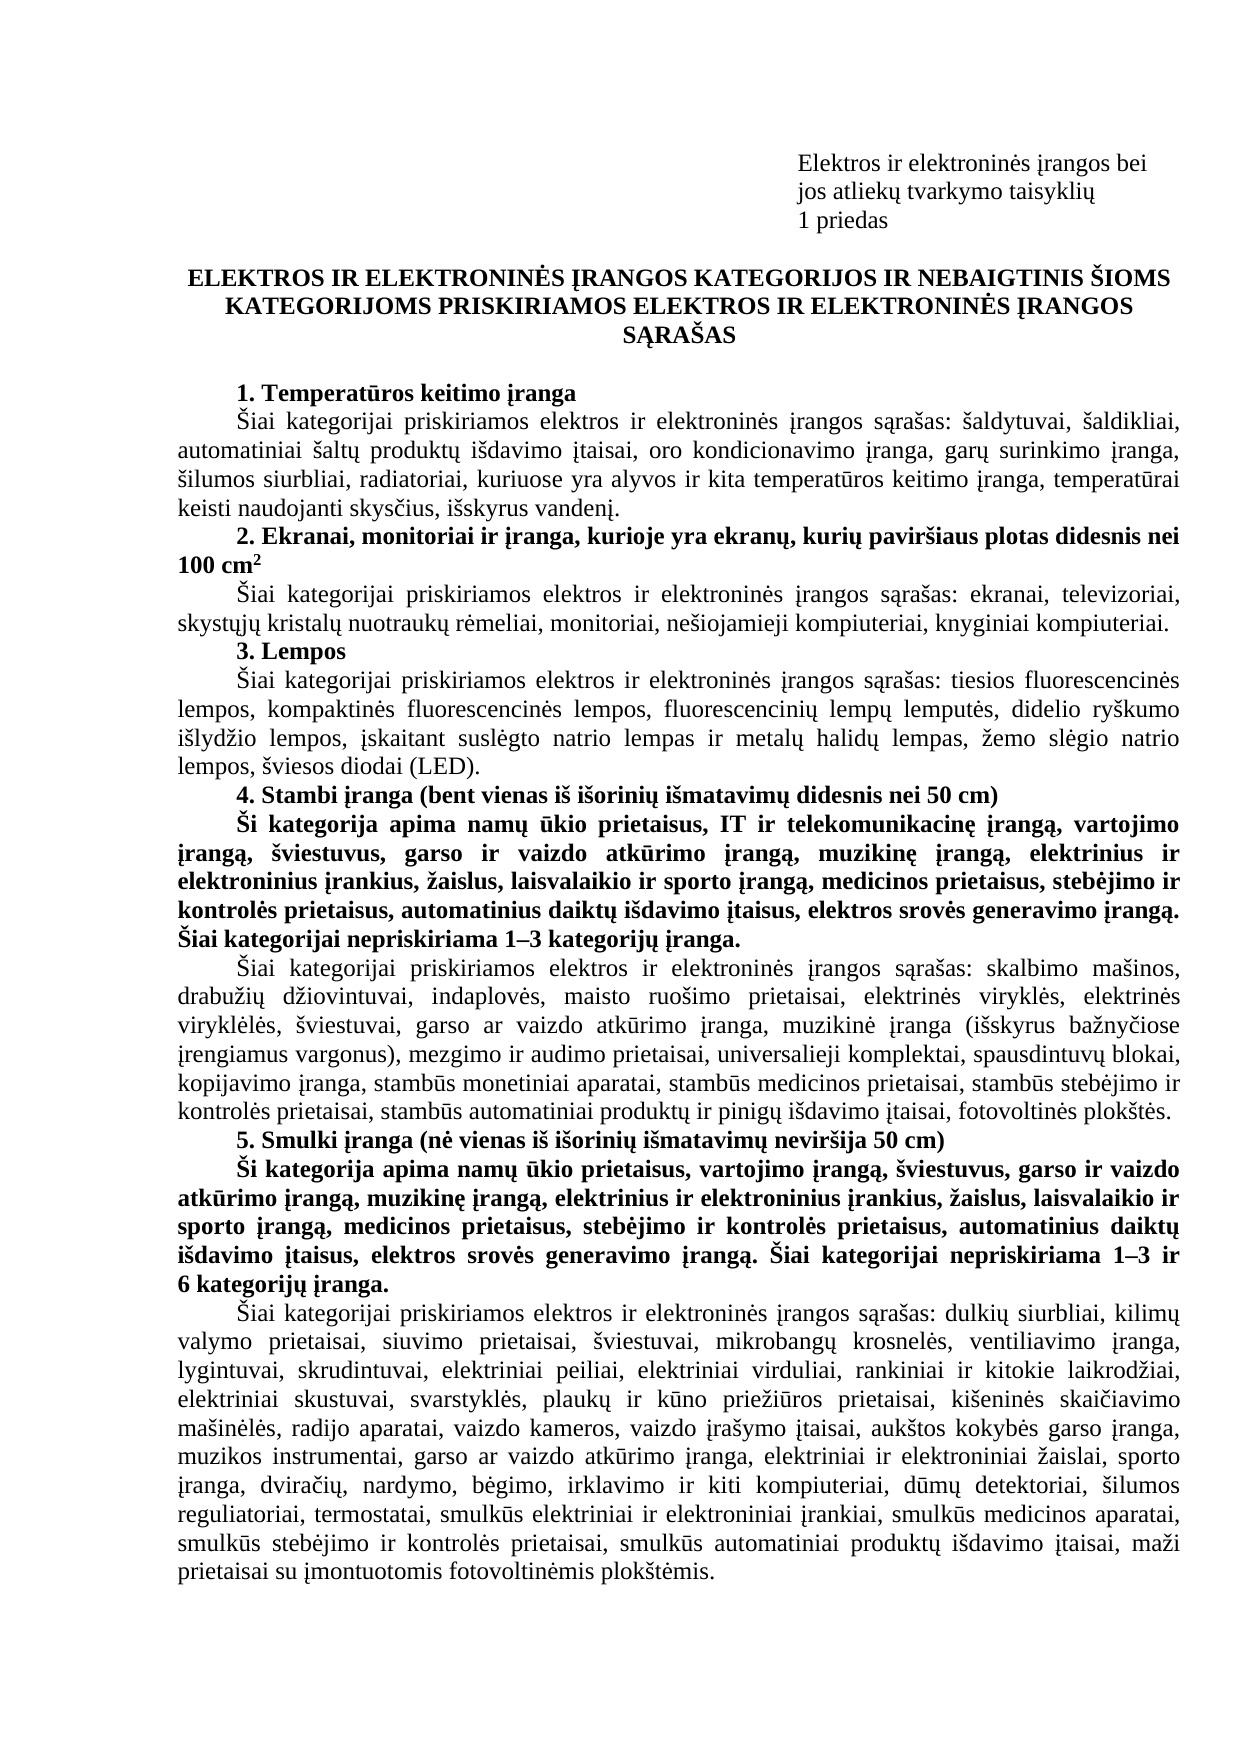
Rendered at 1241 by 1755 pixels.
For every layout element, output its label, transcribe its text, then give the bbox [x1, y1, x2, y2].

text Elektros ir elektroninės įrangos bei jos atliekų tvarkymo taisyklių [797, 148, 1181, 205]
text Šiai kategorijai priskiriamos elektros ir elektroninės įrangos sąrašas: ekranai, televizoriai, skystųjų kristalų nuotraukų rėmeliai, monitoriai, nešiojamieji kompiuteriai, knyginiai kompiuteriai. [177, 579, 1181, 636]
text ELEKTROS IR ELEKTRONINĖS ĮRANGOS KATEGORIJOS IR NEBAIGTINIS ŠIOMS KATEGORIJOMS PRISKIRIAMOS ELEKTROS IR ELEKTRONINĖS ĮRANGOS SĄRAŠAS [177, 263, 1181, 349]
text 1. Temperatūros keitimo įranga [177, 378, 1181, 406]
text 4. Stambi įranga (bent vienas iš išorinių išmatavimų didesnis nei 50 cm) [177, 780, 1181, 809]
text Šiai kategorijai priskiriamos elektros ir elektroninės įrangos sąrašas: tiesios fluorescencinės lempos, kompaktinės fluorescencinės lempos, fluorescencinių lempų lemputės, didelio ryškumo išlydžio lempos, įskaitant suslėgto natrio lempas ir metalų halidų lempas, žemo slėgio natrio lempos, šviesos diodai (LED). [177, 665, 1181, 780]
text Šiai kategorijai priskiriamos elektros ir elektroninės įrangos sąrašas: dulkių siurbliai, kilimų valymo prietaisai, siuvimo prietaisai, šviestuvai, mikrobangų krosnelės, ventiliavimo įranga, lygintuvai, skrudintuvai, elektriniai peiliai, elektriniai virduliai, rankiniai ir kitokie laikrodžiai, elektriniai skustuvai, svarstyklės, plaukų ir kūno priežiūros prietaisai, kišeninės skaičiavimo mašinėlės, radijo aparatai, vaizdo kameros, vaizdo įrašymo įtaisai, aukštos kokybės garso įranga, muzikos instrumentai, garso ar vaizdo atkūrimo įranga, elektriniai ir elektroniniai žaislai, sporto įranga, dviračių, nardymo, bėgimo, irklavimo ir kiti kompiuteriai, dūmų detektoriai, šilumos reguliatoriai, termostatai, smulkūs elektriniai ir elektroniniai įrankiai, smulkūs medicinos aparatai, smulkūs stebėjimo ir kontrolės prietaisai, smulkūs automatiniai produktų išdavimo įtaisai, maži prietaisai su įmontuotomis fotovoltinėmis plokštėmis. [177, 1298, 1181, 1585]
text Ši kategorija apima namų ūkio prietaisus, IT ir telekomunikacinę įrangą, vartojimo įrangą, šviestuvus, garso ir vaizdo atkūrimo įrangą, muzikinę įrangą, elektrinius ir elektroninius įrankius, žaislus, laisvalaikio ir sporto įrangą, medicinos prietaisus, stebėjimo ir kontrolės prietaisus, automatinius daiktų išdavimo įtaisus, elektros srovės generavimo įrangą. Šiai kategorijai nepriskiriama 1–3 kategorijų įranga. [177, 809, 1181, 953]
text 3. Lempos [177, 636, 1181, 665]
text 5. Smulki įranga (nė vienas iš išorinių išmatavimų neviršija 50 cm) [177, 1125, 1181, 1154]
text Šiai kategorijai priskiriamos elektros ir elektroninės įrangos sąrašas: skalbimo mašinos, drabužių džiovintuvai, indaplovės, maisto ruošimo prietaisai, elektrinės viryklės, elektrinės viryklėlės, šviestuvai, garso ar vaizdo atkūrimo įranga, muzikinė įranga (išskyrus bažnyčiose įrengiamus vargonus), mezgimo ir audimo prietaisai, universalieji komplektai, spausdintuvų blokai, kopijavimo įranga, stambūs monetiniai aparatai, stambūs medicinos prietaisai, stambūs stebėjimo ir kontrolės prietaisai, stambūs automatiniai produktų ir pinigų išdavimo įtaisai, fotovoltinės plokštės. [177, 953, 1181, 1125]
text 2. Ekranai, monitoriai ir įranga, kurioje yra ekranų, kurių paviršiaus plotas didesnis nei 100 cm2 [177, 521, 1181, 579]
text Ši kategorija apima namų ūkio prietaisus, vartojimo įrangą, šviestuvus, garso ir vaizdo atkūrimo įrangą, muzikinę įrangą, elektrinius ir elektroninius įrankius, žaislus, laisvalaikio ir sporto įrangą, medicinos prietaisus, stebėjimo ir kontrolės prietaisus, automatinius daiktų išdavimo įtaisus, elektros srovės generavimo įrangą. Šiai kategorijai nepriskiriama 1–3 ir 6 kategorijų įranga. [177, 1154, 1181, 1298]
text 1 priedas [797, 205, 1181, 234]
text Šiai kategorijai priskiriamos elektros ir elektroninės įrangos sąrašas: šaldytuvai, šaldikliai, automatiniai šaltų produktų išdavimo įtaisai, oro kondicionavimo įranga, garų surinkimo įranga, šilumos siurbliai, radiatoriai, kuriuose yra alyvos ir kita temperatūros keitimo įranga, temperatūrai keisti naudojanti skysčius, išskyrus vandenį. [177, 406, 1181, 521]
